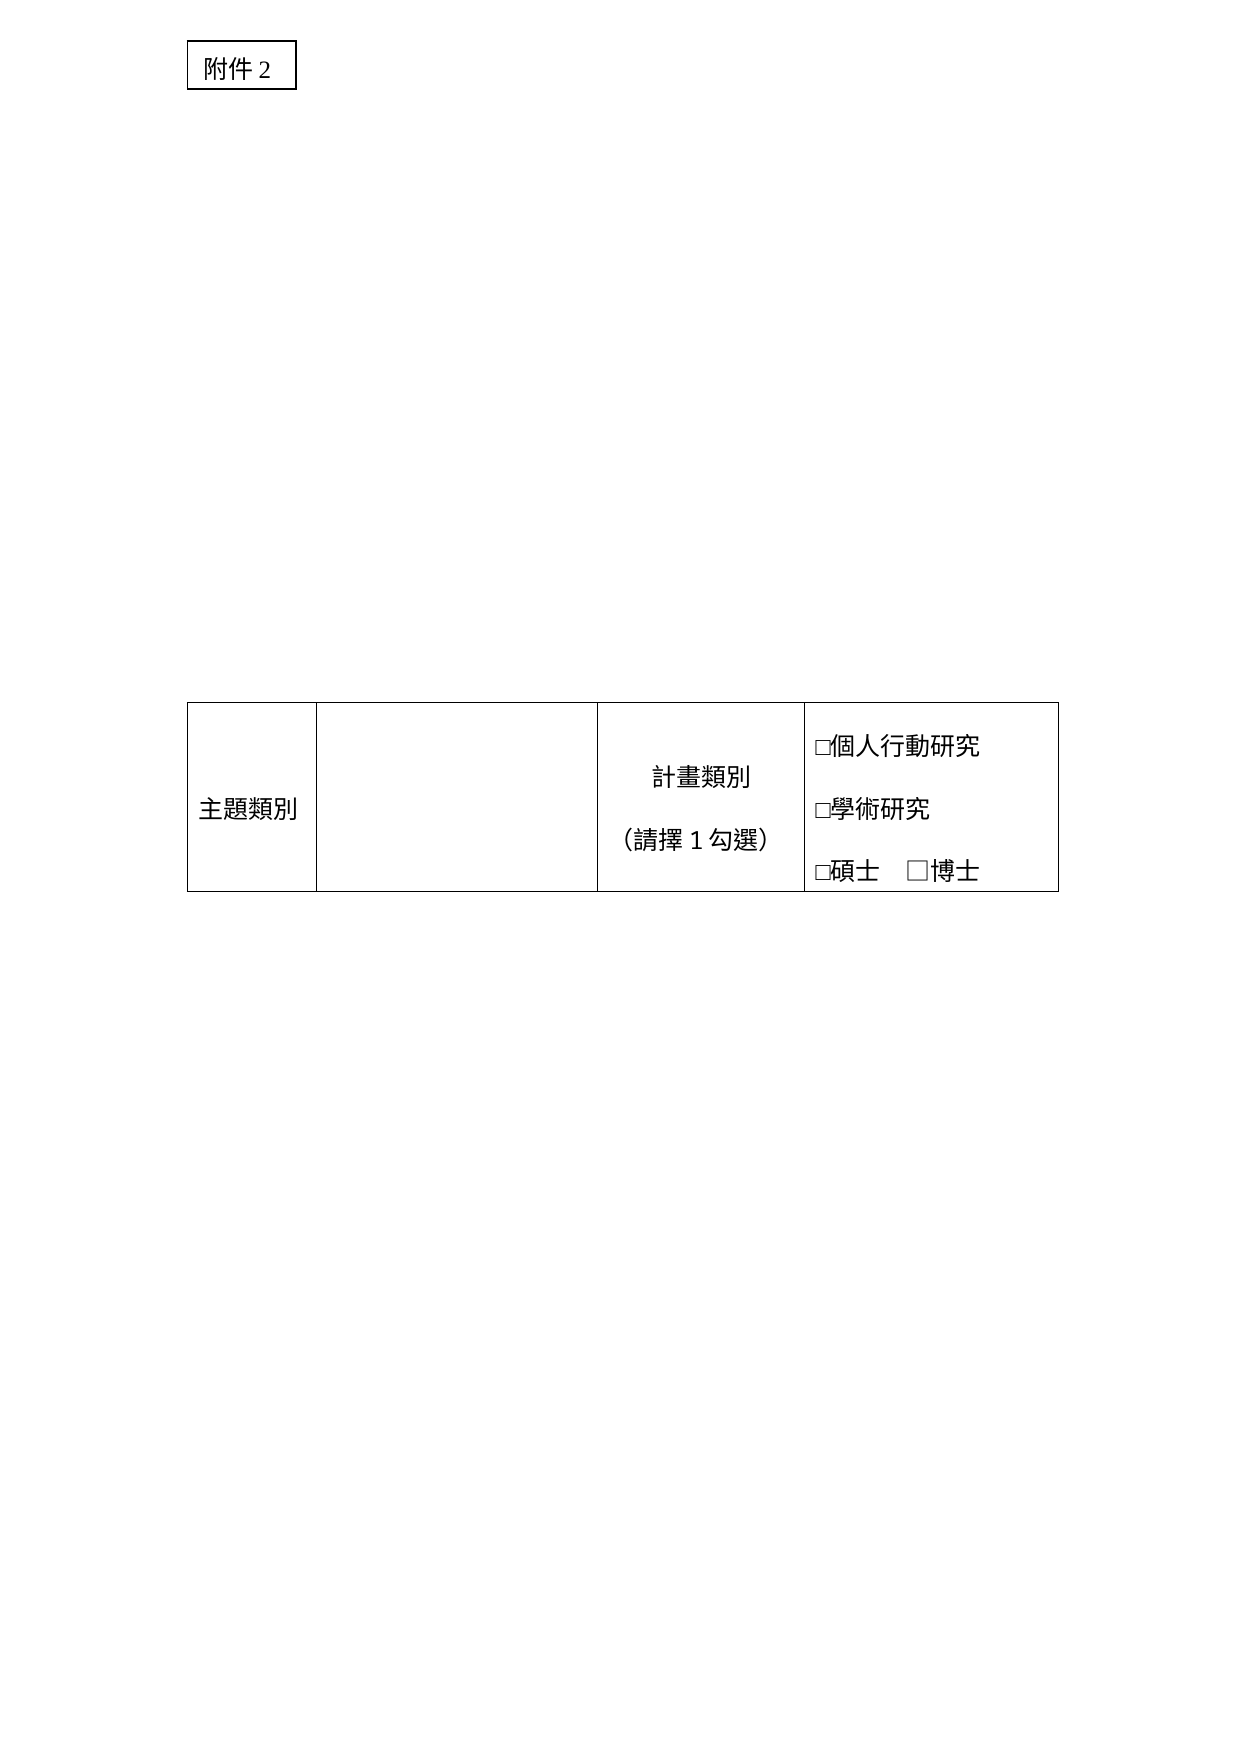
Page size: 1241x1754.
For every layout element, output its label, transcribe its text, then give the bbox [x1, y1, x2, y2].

table_cell [317, 703, 597, 891]
table_cell □個人行動研究 □學術研究 □碩士 □博士 [805, 703, 1058, 891]
table_cell 主題類別 [188, 703, 316, 891]
table_cell 計畫類別 （請擇1勾選） [598, 703, 804, 891]
